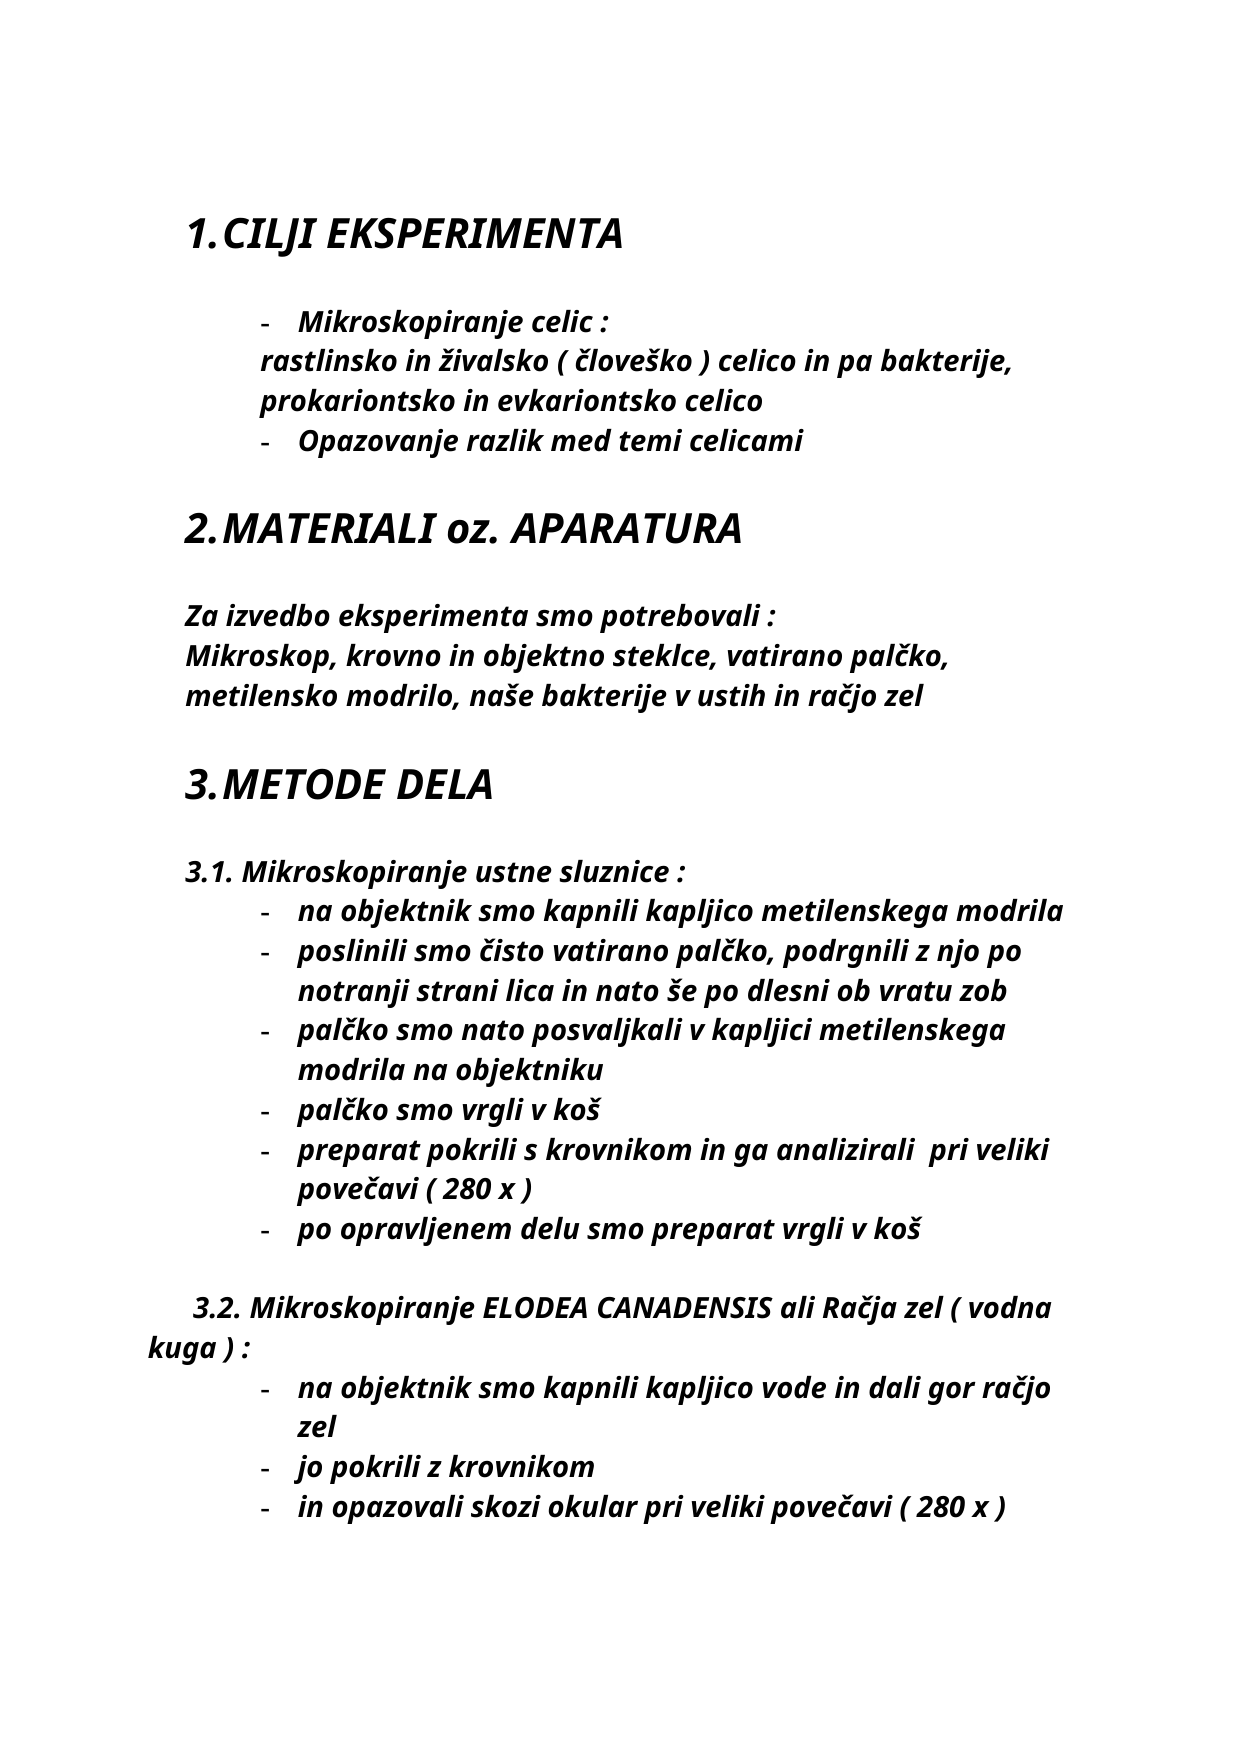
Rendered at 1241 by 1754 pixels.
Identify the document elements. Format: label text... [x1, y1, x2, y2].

list palčko smo nato posvaljkali v kapljici metilenskega modrila na objektniku [260, 1010, 1093, 1089]
text 3.2. Mikroskopiranje ELODEA CANADENSIS ali Račja zel ( vodna kuga ) : [148, 1287, 1093, 1367]
list po opravljenem delu smo preparat vrgli v koš [260, 1208, 1093, 1248]
list Mikroskopiranje celic : [260, 301, 1093, 341]
list na objektnik smo kapnili kapljico metilenskega modrila [260, 891, 1093, 930]
list Opazovanje razlik med temi celicami [260, 420, 1093, 459]
list preparat pokrili s krovnikom in ga analizirali pri veliki povečavi ( 280 x ) [260, 1129, 1093, 1208]
list CILJI EKSPERIMENTA [185, 204, 1093, 261]
text rastlinsko in živalsko ( človeško ) celico in pa bakterije, prokariontsko in evkariontsko celico [260, 341, 1093, 420]
list poslinili smo čisto vatirano palčko, podrgnili z njo po notranji strani lica in nato še po dlesni ob vratu zob [260, 930, 1093, 1010]
list jo pokrili z krovnikom [260, 1446, 1093, 1486]
list palčko smo vrgli v koš [260, 1089, 1093, 1129]
list MATERIALI oz. APARATURA [185, 499, 1093, 556]
text Za izvedbo eksperimenta smo potrebovali : [185, 596, 1093, 635]
list in opazovali skozi okular pri veliki povečavi ( 280 x ) [260, 1486, 1093, 1526]
text 3.1. Mikroskopiranje ustne sluznice : [185, 851, 1093, 891]
list METODE DELA [185, 754, 1093, 811]
list na objektnik smo kapnili kapljico vode in dali gor račjo zel [260, 1367, 1093, 1446]
text Mikroskop, krovno in objektno steklce, vatirano palčko, metilensko modrilo, naše bakterije v ustih in račjo zel [185, 635, 1093, 715]
